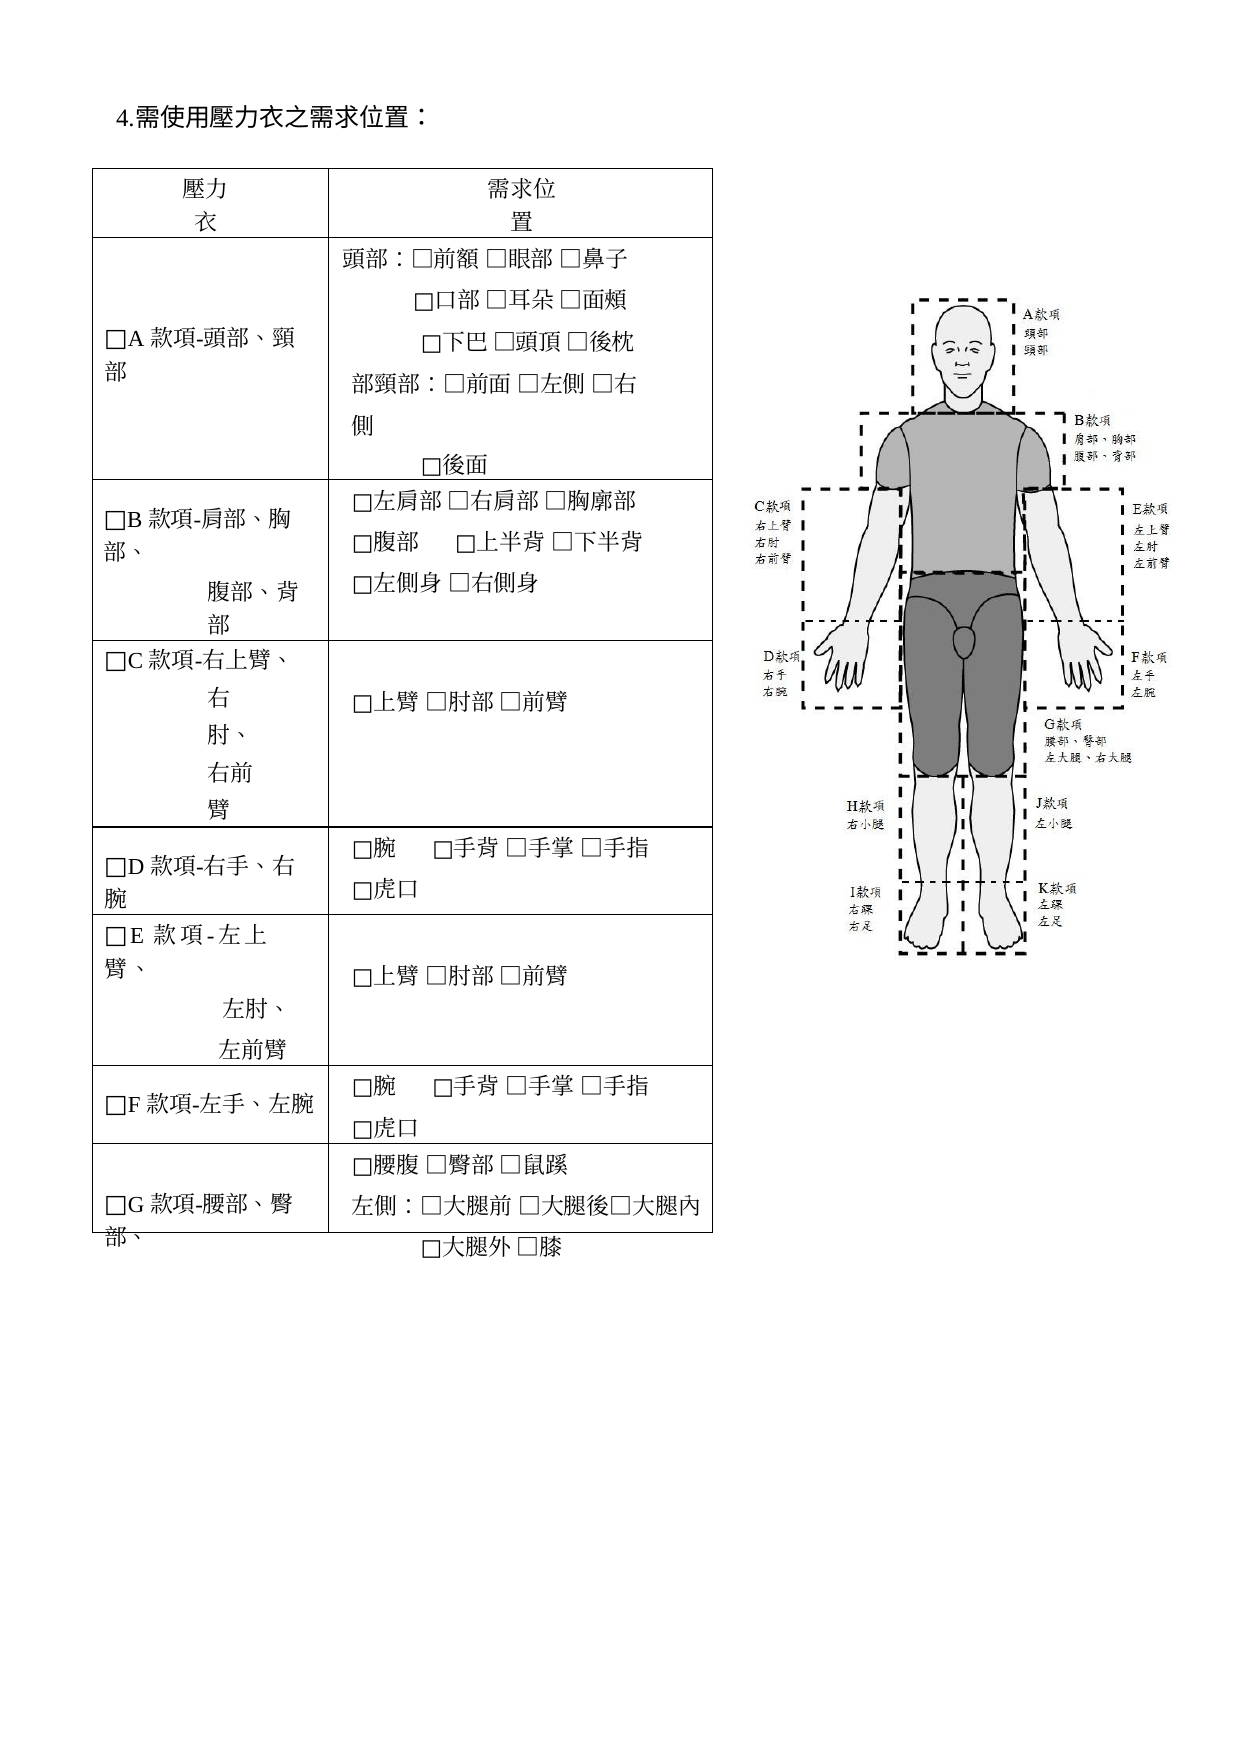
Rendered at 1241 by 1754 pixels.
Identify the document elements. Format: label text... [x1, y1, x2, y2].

text □口部 □耳朵 □面頰 [340, 282, 628, 315]
text 需求位置 [484, 171, 558, 237]
text 壓力衣 [180, 171, 231, 237]
text □上臂 □肘部 □前臂 [352, 684, 701, 717]
text □腰腹 □臀部 □鼠蹊 [352, 1147, 701, 1180]
text □A 款項-頭部、頸部 [104, 319, 317, 387]
text 頭部：□前額 □眼部 □鼻子 [340, 241, 628, 274]
text □左側身 □右側身 [352, 566, 701, 599]
text □F 款項-左手、左腕 [104, 1086, 317, 1119]
picture [743, 297, 1172, 960]
list 需使用壓力衣之需求位置： [116, 98, 1186, 134]
text 左前臂 [219, 1032, 317, 1064]
text □下巴 □頭頂 □後枕部頸部：□前面 □左側 □右側 [352, 323, 651, 441]
text □C 款項-右上臂、 [104, 642, 317, 676]
text □虎口 [352, 1110, 701, 1143]
text □腕 □手背 □手掌 □手指 [352, 1068, 701, 1102]
text □左肩部 □右肩部 □胸廓部 [352, 483, 701, 516]
text 右肘、右前臂 [207, 676, 254, 826]
text □虎口 [352, 871, 701, 904]
text □腹部 □上半背 □下半背 [352, 524, 701, 557]
text □B 款項-肩部、胸部、 [103, 500, 317, 567]
text □腕 □手背 □手掌 □手指 [352, 830, 701, 863]
text 腹部、背部 [207, 574, 317, 640]
text □G 款項-腰部、臀部、 [104, 1185, 317, 1232]
text □上臂 □肘部 □前臂 [352, 958, 701, 991]
text 左側：□大腿前 □大腿後□大腿內 [352, 1188, 701, 1221]
text □後面 [421, 450, 701, 479]
text □ E 款項- 左上臂、 [104, 917, 317, 983]
text □D 款項-右手、右腕 [104, 847, 317, 914]
text 左肘、 [222, 991, 317, 1023]
